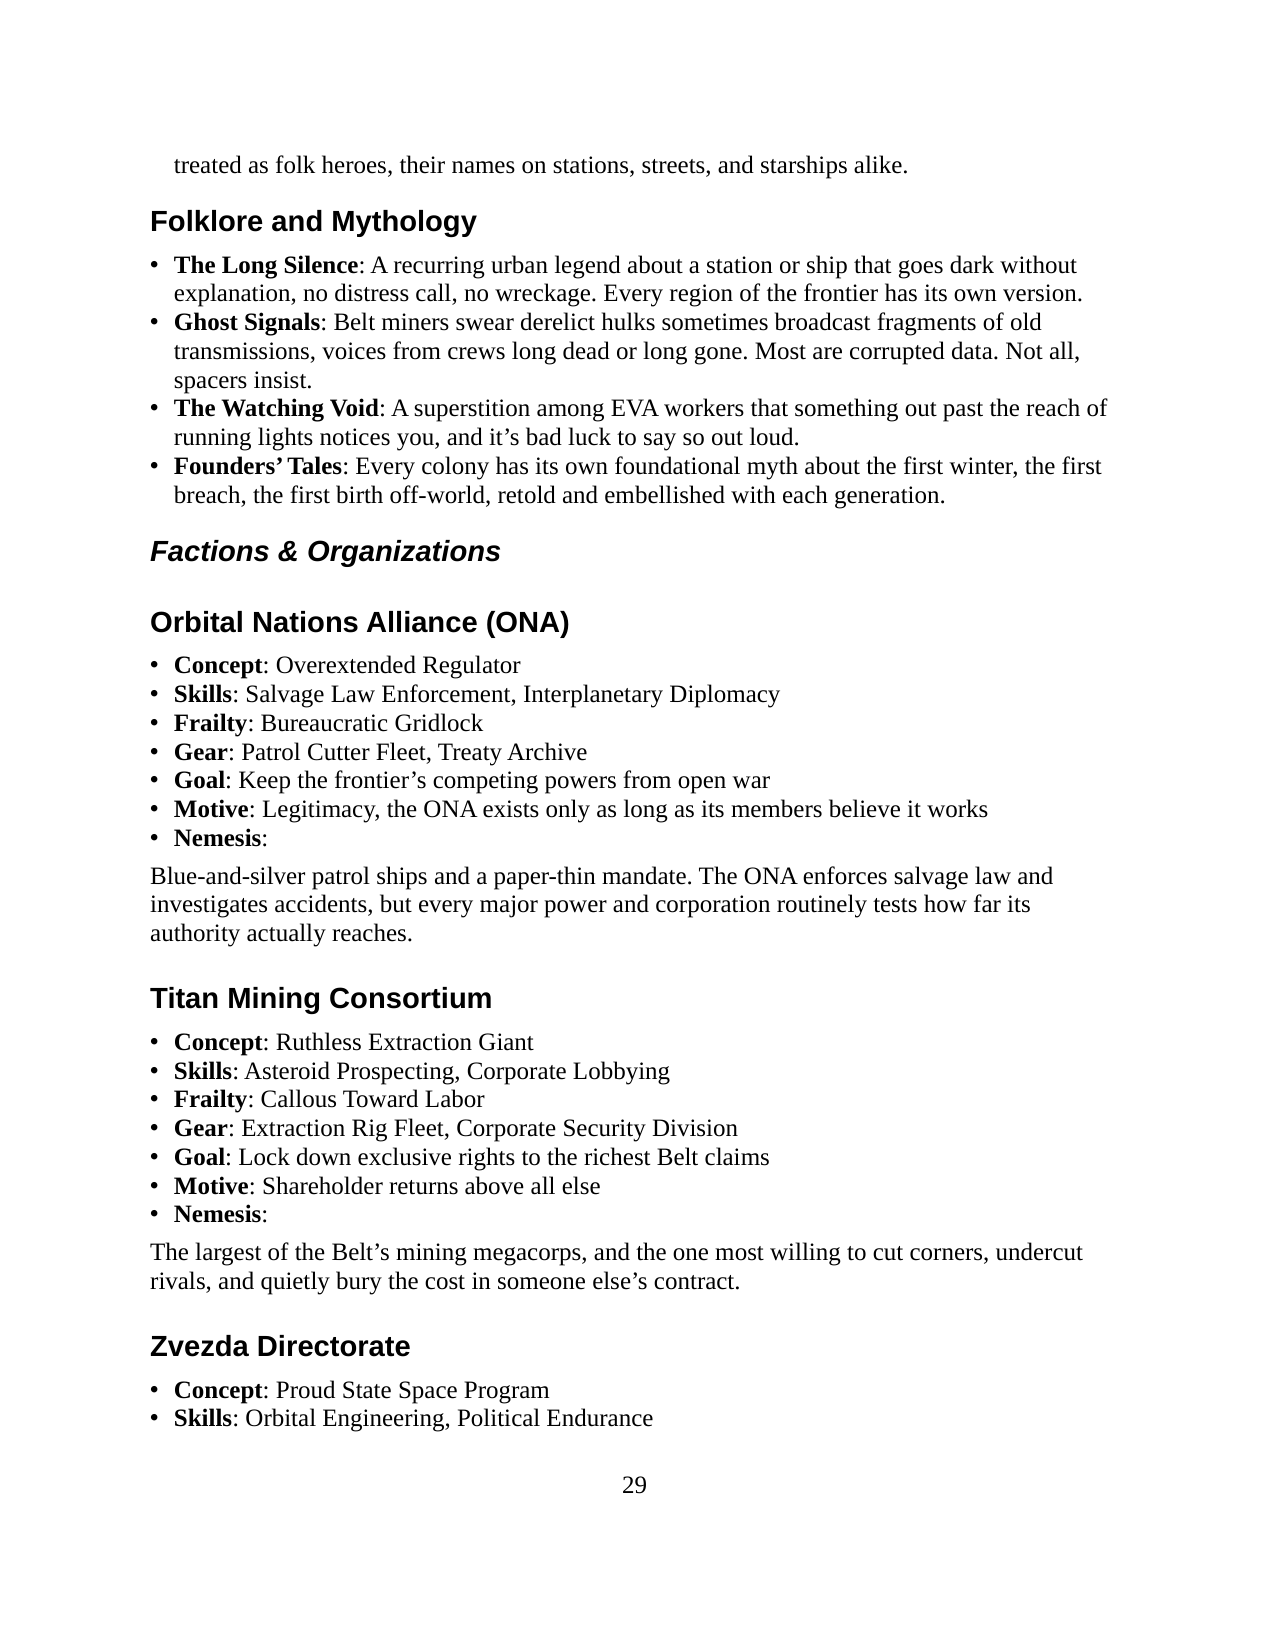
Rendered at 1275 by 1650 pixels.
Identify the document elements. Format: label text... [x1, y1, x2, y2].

subtitle Orbital Nations Alliance (ONA) [150, 604, 1125, 638]
subtitle Zvezda Directorate [150, 1329, 1125, 1362]
list Gear: Patrol Cutter Fleet, Treaty Archive [150, 737, 1125, 766]
list Skills: Asteroid Prospecting, Corporate Lobbying [150, 1056, 1125, 1084]
list Motive: Legitimacy, the ONA exists only as long as its members believe it works [150, 794, 1125, 823]
list Nemesis: [150, 823, 1125, 852]
list Concept: Proud State Space Program [150, 1375, 1125, 1403]
subtitle Factions & Organizations [150, 533, 1125, 567]
list Gear: Extraction Rig Fleet, Corporate Security Division [150, 1113, 1125, 1142]
subtitle Folklore and Mythology [150, 204, 1125, 237]
list Concept: Overextended Regulator [150, 651, 1125, 679]
list Skills: Orbital Engineering, Political Endurance [150, 1403, 1125, 1432]
list Concept: Ruthless Extraction Giant [150, 1027, 1125, 1056]
list Goal: Lock down exclusive rights to the richest Belt claims [150, 1142, 1125, 1171]
text Blue-and-silver patrol ships and a paper-thin mandate. The ONA enforces salvage law and investigates accidents, but every major power and corporation routinely tests how far its authority actually reaches. [150, 861, 1125, 947]
list Skills: Salvage Law Enforcement, Interplanetary Diplomacy [150, 679, 1125, 708]
list Goal: Keep the frontier’s competing powers from open war [150, 766, 1125, 794]
list Ghost Signals: Belt miners swear derelict hulks sometimes broadcast fragments of old transmissions, voices from crews long dead or long gone. Most are corrupted data. Not all, spacers insist. [150, 307, 1125, 393]
list Motive: Shareholder returns above all else [150, 1171, 1125, 1199]
list The Watching Void: A superstition among EVA workers that something out past the reach of running lights notices you, and it’s bad luck to say so out loud. [150, 393, 1125, 451]
list Frailty: Callous Toward Labor [150, 1084, 1125, 1113]
text The largest of the Belt’s mining megacorps, and the one most willing to cut corners, undercut rivals, and quietly bury the cost in someone else’s contract. [150, 1237, 1125, 1295]
subtitle Titan Mining Consortium [150, 981, 1125, 1014]
list The Long Silence: A recurring urban legend about a station or ship that goes dark without explanation, no distress call, no wreckage. Every region of the frontier has its own version. [150, 250, 1125, 307]
list Frailty: Bureaucratic Gridlock [150, 708, 1125, 737]
list Founders’ Tales: Every colony has its own foundational myth about the first winter, the first breach, the first birth off-world, retold and embellished with each generation. [150, 451, 1125, 508]
list treated as folk heroes, their names on stations, streets, and starships alike. [150, 150, 1125, 179]
list Nemesis: [150, 1199, 1125, 1228]
